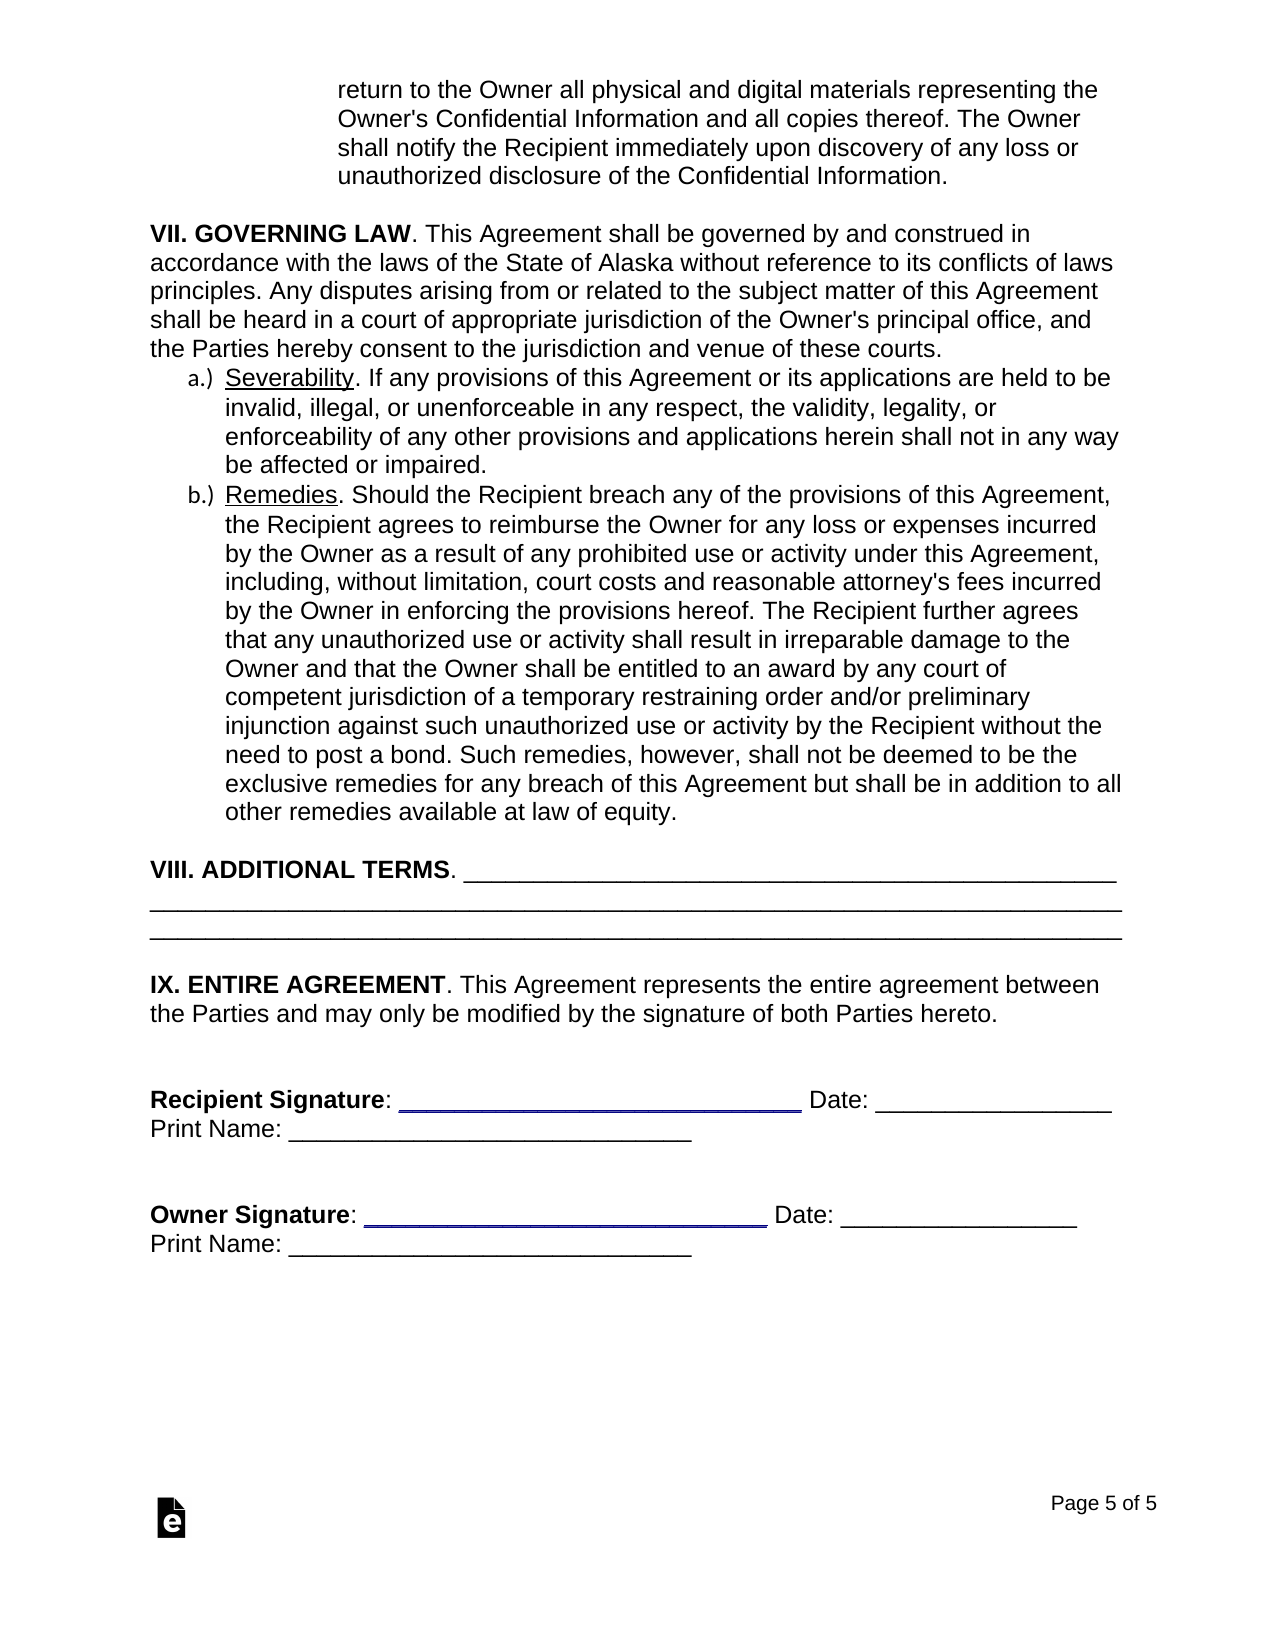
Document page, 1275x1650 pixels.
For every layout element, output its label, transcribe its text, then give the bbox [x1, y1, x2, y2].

text Recipient Signature: _____________________________ Date: _________________ [150, 1085, 1125, 1113]
text Owner Signature: _____________________________ Date: _________________ [150, 1200, 1125, 1228]
text IX. ENTIRE AGREEMENT. This Agreement represents the entire agreement between the Parties and may only be modified by the signature of both Parties hereto. [150, 970, 1125, 1027]
text Print Name: _____________________________ [150, 1113, 1125, 1142]
text VIII. ADDITIONAL TERMS. _______________________________________________ [150, 855, 1125, 883]
text ____________________________________________________________________________________________________________________________________________ [150, 883, 1125, 941]
text Print Name: _____________________________ [150, 1228, 1125, 1257]
list Severability. If any provisions of this Agreement or its applications are held to be invalid, illegal, or unenforceable in any respect, the validity, legality, or enforceability of any other provisions and applications herein shall not in any way be affected or impaired. [187, 362, 1125, 479]
list return to the Owner all physical and digital materials representing the Owner's Confidential Information and all copies thereof. The Owner shall notify the Recipient immediately upon discovery of any loss or unauthorized disclosure of the Confidential Information. [300, 75, 1125, 190]
list Remedies. Should the Recipient breach any of the provisions of this Agreement, the Recipient agrees to reimburse the Owner for any loss or expenses incurred by the Owner as a result of any prohibited use or activity under this Agreement, including, without limitation, court costs and reasonable attorney's fees incurred by the Owner in enforcing the provisions hereof. The Recipient further agrees that any unauthorized use or activity shall result in irreparable damage to the Owner and that the Owner shall be entitled to an award by any court of competent jurisdiction of a temporary restraining order and/or preliminary injunction against such unauthorized use or activity by the Recipient without the need to post a bond. Such remedies, however, shall not be deemed to be the exclusive remedies for any breach of this Agreement but shall be in addition to all other remedies available at law of equity. [187, 479, 1125, 826]
text VII. GOVERNING LAW. This Agreement shall be governed by and construed in accordance with the laws of the State of Alaska without reference to its conflicts of laws principles. Any disputes arising from or related to the subject matter of this Agreement shall be heard in a court of appropriate jurisdiction of the Owner's principal office, and the Parties hereby consent to the jurisdiction and venue of these courts. [150, 219, 1125, 362]
